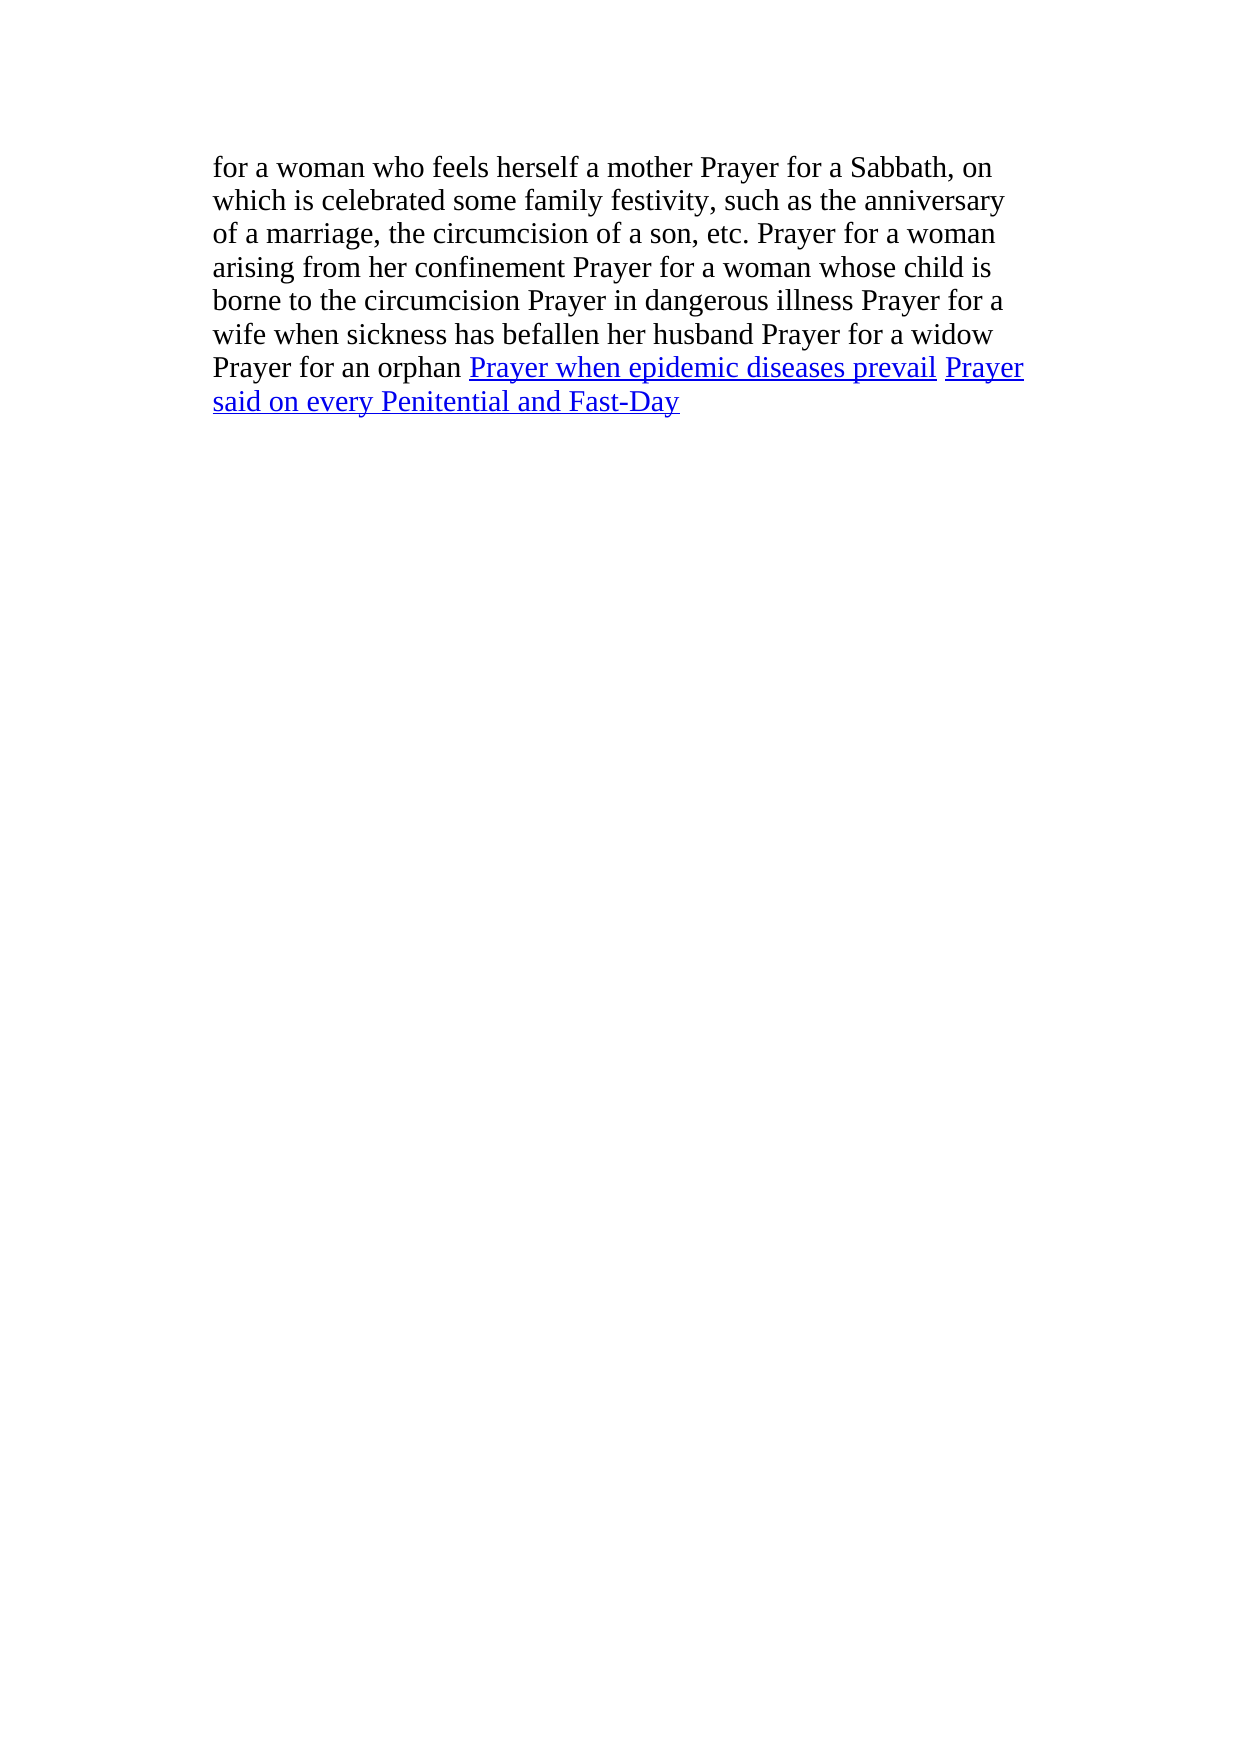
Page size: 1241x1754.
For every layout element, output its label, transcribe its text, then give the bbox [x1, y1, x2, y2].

text for a woman who feels herself a mother Prayer for a Sabbath, on which is celebrated some family festivity, such as the anniversary of a marriage, the circumcision of a son, etc. Prayer for a woman arising from her confinement Prayer for a woman whose child is borne to the circumcision Prayer in dangerous illness Prayer for a wife when sickness has befallen her husband Prayer for a widow Prayer for an orphan Prayer when epidemic diseases prevail Prayer said on every Penitential and Fast-Day [212, 150, 1028, 417]
